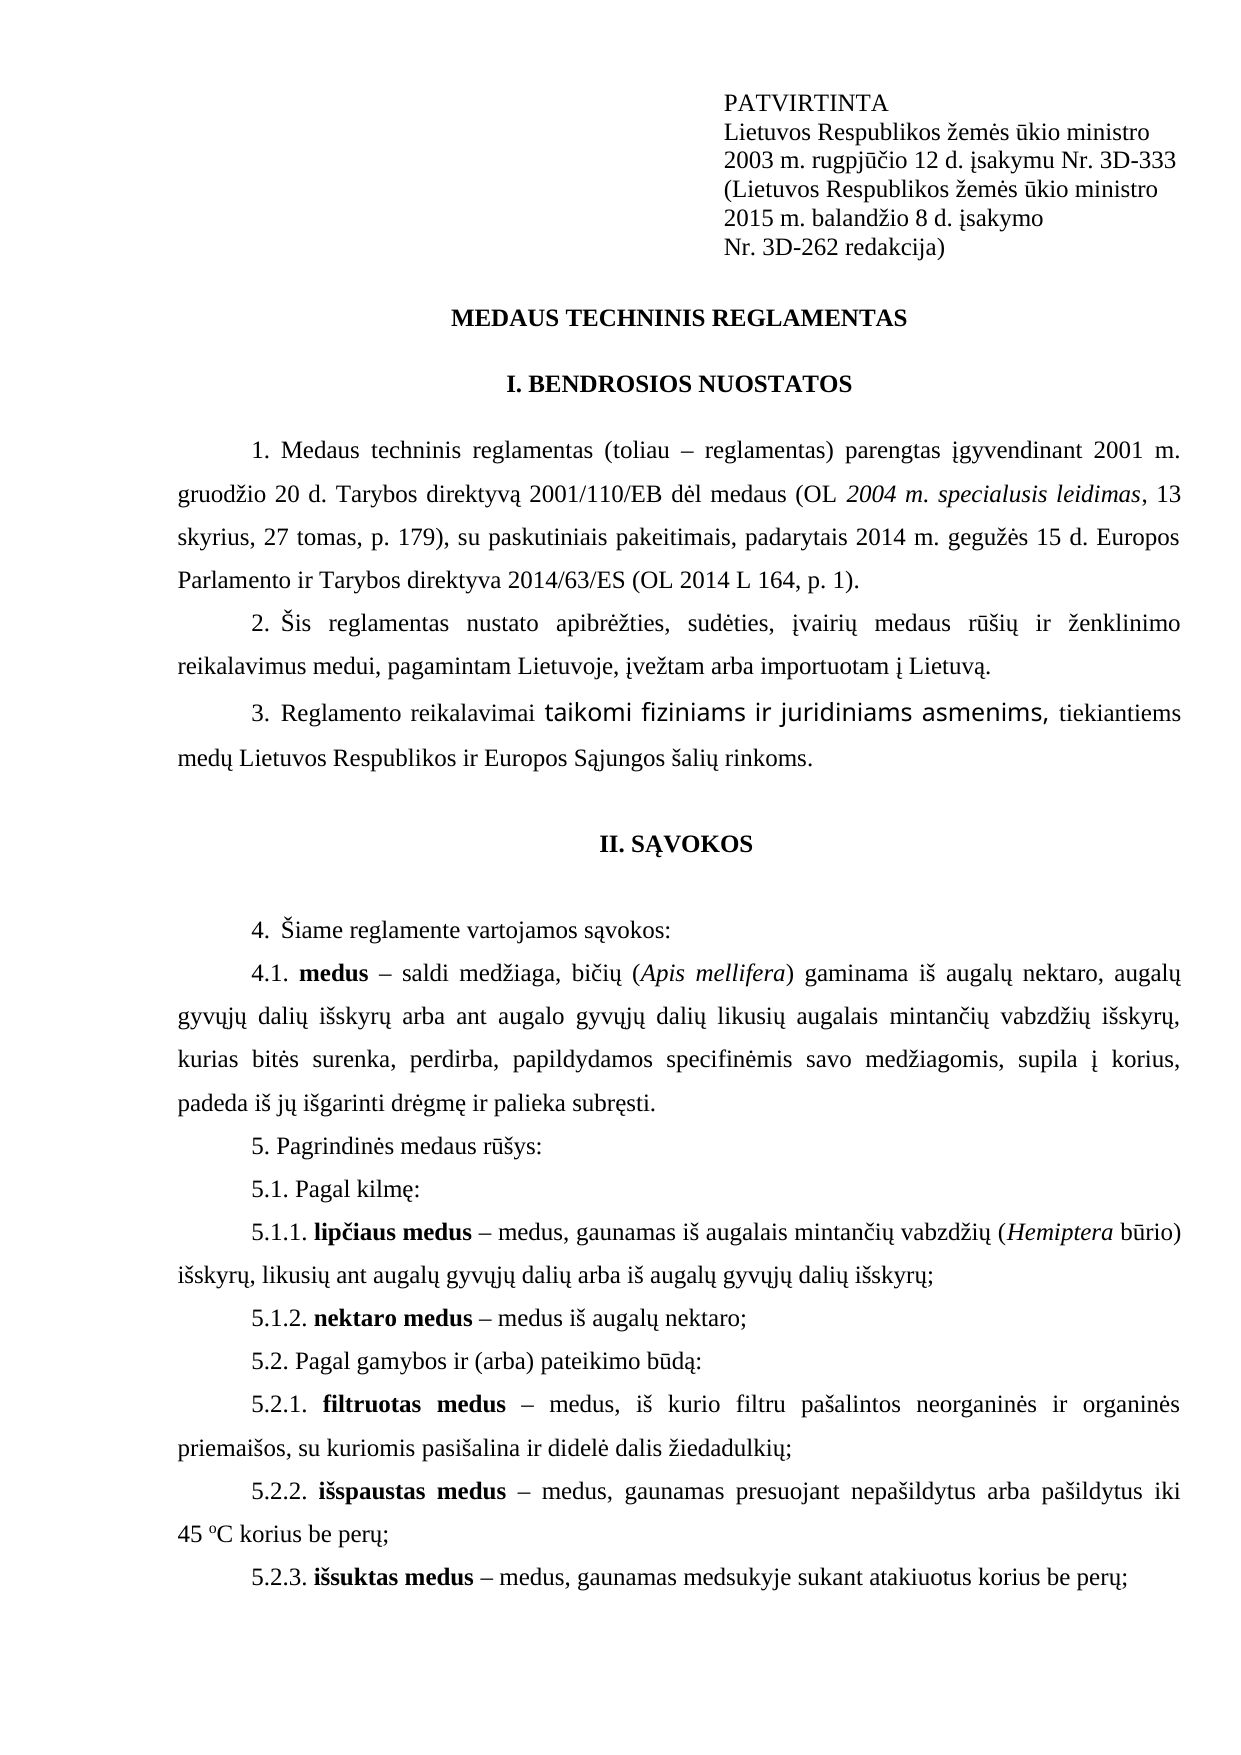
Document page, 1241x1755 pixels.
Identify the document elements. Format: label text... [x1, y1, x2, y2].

text 5.2. Pagal gamybos ir (arba) pateikimo būdą: [177, 1346, 1181, 1375]
text 3. Reglamento reikalavimai taikomi fiziniams ir juridiniams asmenims, tiekiantiems medų Lietuvos Respublikos ir Europos Sąjungos šalių rinkoms. [177, 694, 1181, 771]
text 5.1.2. nektaro medus – medus iš augalų nektaro; [177, 1303, 1181, 1332]
text II. SĄVOKOS [177, 829, 1181, 858]
text 5.2.1. filtruotas medus – medus, iš kurio filtru pašalintos neorganinės ir organinės priemaišos, su kuriomis pasišalina ir didelė dalis žiedadulkių; [177, 1389, 1181, 1461]
text Nr. 3D-262 redakcija) [723, 232, 1181, 260]
text 5.2.2. išspaustas medus – medus, gaunamas presuojant nepašildytus arba pašildytus iki 45 oC korius be perų; [177, 1476, 1181, 1548]
text 4.1. medus – saldi medžiaga, bičių (Apis mellifera) gaminama iš augalų nektaro, augalų gyvųjų dalių išskyrų arba ant augalo gyvųjų dalių likusių augalais mintančių vabzdžių išskyrų, kurias bitės surenka, perdirba, papildydamos specifinėmis savo medžiagomis, supila į korius, padeda iš jų išgarinti drėgmę ir palieka subręsti. [177, 958, 1181, 1116]
text 5.1.1. lipčiaus medus – medus, gaunamas iš augalais mintančių vabzdžių (Hemiptera būrio) išskyrų, likusių ant augalų gyvųjų dalių arba iš augalų gyvųjų dalių išskyrų; [177, 1217, 1181, 1289]
text 4. Šiame reglamente vartojamos sąvokos: [251, 915, 1181, 944]
text I. BENDROSIOS NUOSTATOS [177, 369, 1181, 398]
text Lietuvos Respublikos žemės ūkio ministro 2003 m. rugpjūčio 12 d. įsakymu Nr. 3D-333 [723, 117, 1181, 174]
text 5. Pagrindinės medaus rūšys: [177, 1131, 1181, 1159]
text 2015 m. balandžio 8 d. įsakymo [723, 203, 1181, 232]
text MEDAUS TECHNINIS REGLAMENTAS [177, 303, 1181, 332]
text 5.1. Pagal kilmę: [177, 1174, 1181, 1203]
text 5.2.3. išsuktas medus – medus, gaunamas medsukyje sukant atakiuotus korius be perų; [177, 1562, 1181, 1591]
text PATVIRTINTA [543, 88, 1181, 117]
text 1. Medaus techninis reglamentas (toliau – reglamentas) parengtas įgyvendinant 2001 m. gruodžio 20 d. Tarybos direktyvą 2001/110/EB dėl medaus (OL 2004 m. specialusis leidimas, 13 skyrius, 27 tomas, p. 179), su paskutiniais pakeitimais, padarytais 2014 m. gegužės 15 d. Europos Parlamento ir Tarybos direktyva 2014/63/ES (OL 2014 L 164, p. 1). [177, 436, 1181, 594]
text (Lietuvos Respublikos žemės ūkio ministro [723, 174, 1181, 203]
text 2. Šis reglamentas nustato apibrėžties, sudėties, įvairių medaus rūšių ir ženklinimo reikalavimus medui, pagamintam Lietuvoje, įvežtam arba importuotam į Lietuvą. [177, 608, 1181, 680]
